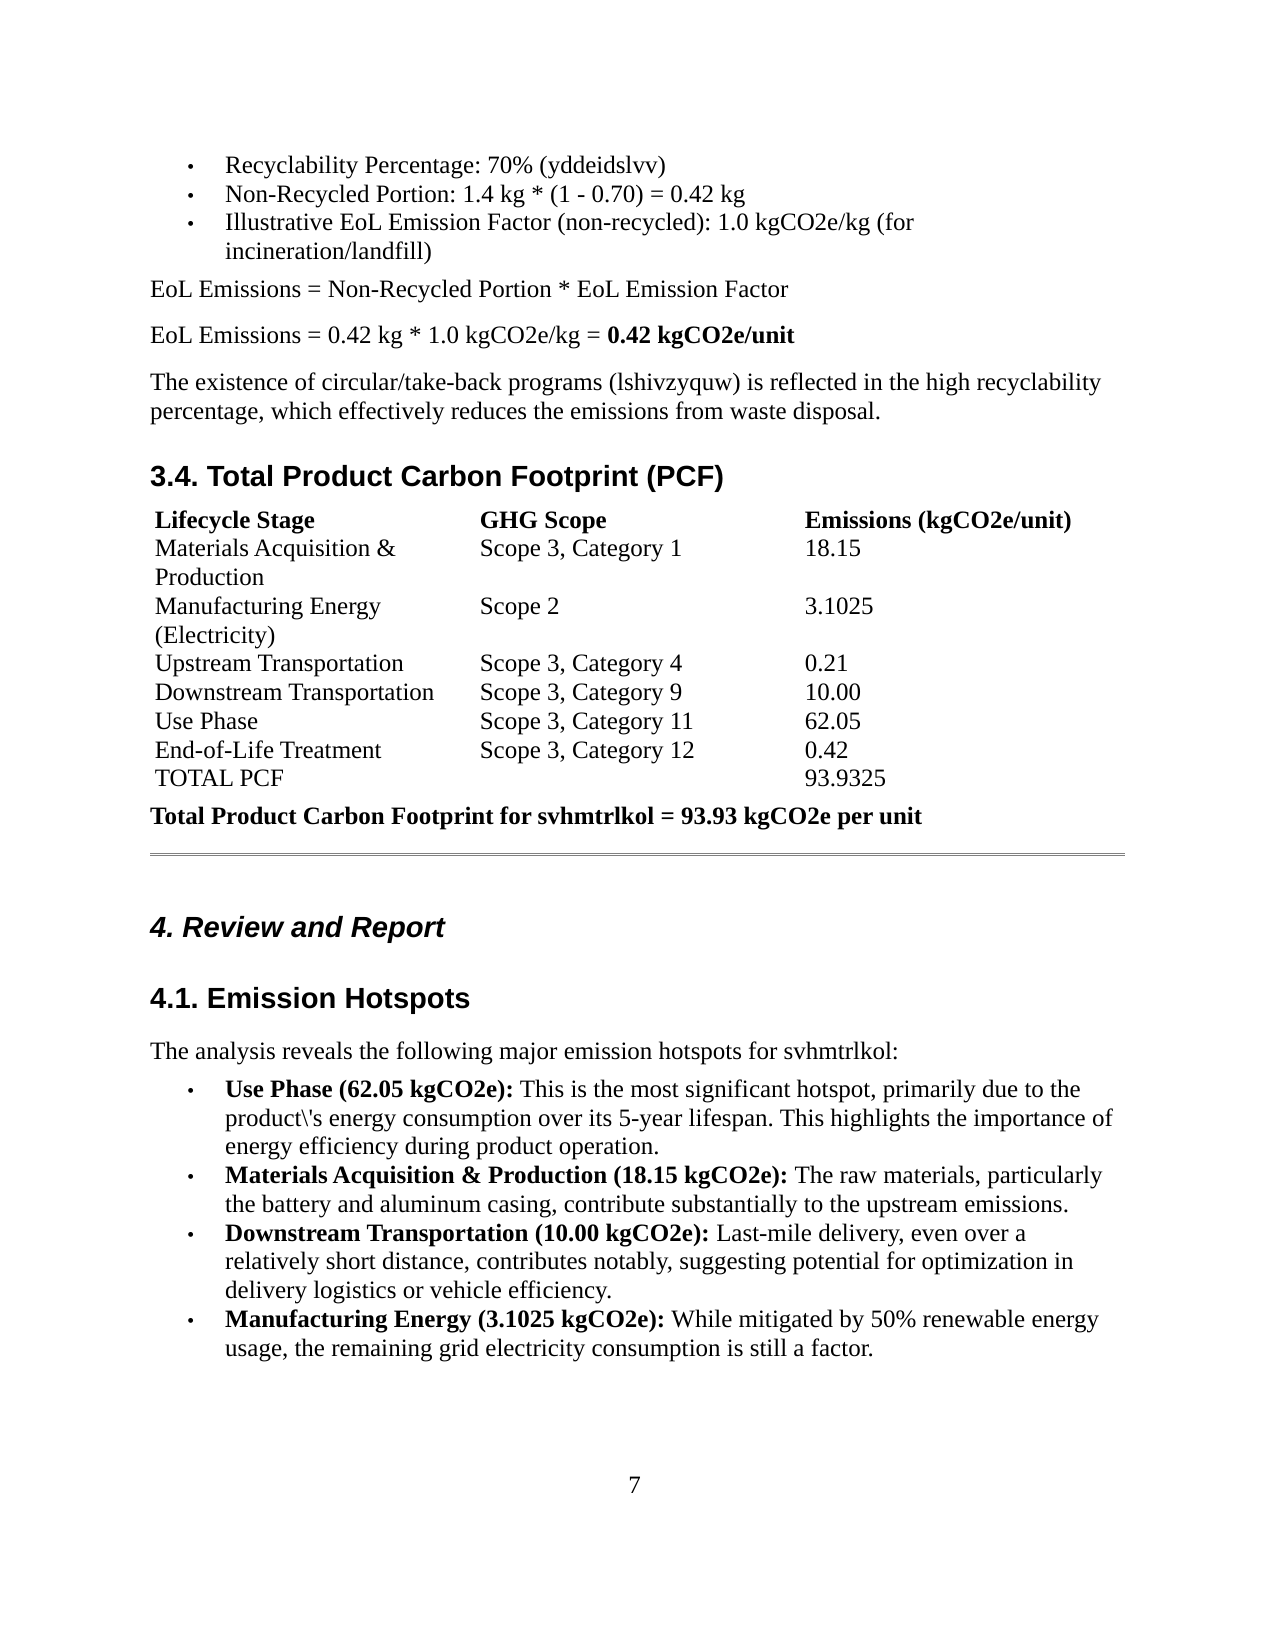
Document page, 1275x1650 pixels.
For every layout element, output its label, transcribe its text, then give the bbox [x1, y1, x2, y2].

table_cell 0.21 [800, 649, 1125, 677]
table_cell Materials Acquisition & Production [150, 534, 475, 591]
table_cell Upstream Transportation [150, 649, 475, 677]
list Manufacturing Energy (3.1025 kgCO2e): While mitigated by 50% renewable energy usage, the remaining grid electricity consumption is still a factor. [187, 1304, 1125, 1361]
table_cell Scope 3, Category 9 [475, 677, 800, 706]
table_cell Downstream Transportation [150, 677, 475, 706]
list Recyclability Percentage: 70% (yddeidslvv) [187, 150, 1125, 179]
subtitle 4. Review and Report [150, 910, 1125, 944]
table_cell Scope 3, Category 12 [475, 735, 800, 763]
table_cell [475, 764, 800, 792]
table_cell 93.9325 [800, 764, 1125, 792]
table_cell Scope 2 [475, 591, 800, 648]
table_header Emissions (kgCO2e/unit) [800, 505, 1125, 533]
text The existence of circular/take-back programs (lshivzyquw) is reflected in the high recyclability percentage, which effectively reduces the emissions from waste disposal. [150, 367, 1125, 425]
table_cell 18.15 [800, 534, 1125, 591]
table_header Lifecycle Stage [150, 505, 475, 533]
text The analysis reveals the following major emission hotspots for svhmtrlkol: [150, 1036, 1125, 1065]
list Illustrative EoL Emission Factor (non-recycled): 1.0 kgCO2e/kg (for incineration/landfill) [187, 207, 1125, 265]
table_cell 3.1025 [800, 591, 1125, 648]
text Total Product Carbon Footprint for svhmtrlkol = 93.93 kgCO2e per unit [150, 801, 1125, 830]
table_cell Scope 3, Category 1 [475, 534, 800, 591]
text EoL Emissions = 0.42 kg * 1.0 kgCO2e/kg = 0.42 kgCO2e/unit [150, 321, 1125, 349]
table_cell Scope 3, Category 4 [475, 649, 800, 677]
table_cell 0.42 [800, 735, 1125, 763]
table_cell 62.05 [800, 706, 1125, 735]
list Use Phase (62.05 kgCO2e): This is the most significant hotspot, primarily due to the product\'s energy consumption over its 5-year lifespan. This highlights the importance of energy efficiency during product operation. [187, 1074, 1125, 1160]
subtitle 4.1. Emission Hotspots [150, 981, 1125, 1015]
table_cell 10.00 [800, 677, 1125, 706]
table_cell Manufacturing Energy (Electricity) [150, 591, 475, 648]
subtitle 3.4. Total Product Carbon Footprint (PCF) [150, 459, 1125, 492]
list Materials Acquisition & Production (18.15 kgCO2e): The raw materials, particularly the battery and aluminum casing, contribute substantially to the upstream emissions. [187, 1160, 1125, 1218]
list Non-Recycled Portion: 1.4 kg * (1 - 0.70) = 0.42 kg [187, 179, 1125, 207]
text EoL Emissions = Non-Recycled Portion * EoL Emission Factor [150, 274, 1125, 303]
table_cell Scope 3, Category 11 [475, 706, 800, 735]
list Downstream Transportation (10.00 kgCO2e): Last-mile delivery, even over a relatively short distance, contributes notably, suggesting potential for optimization in delivery logistics or vehicle efficiency. [187, 1218, 1125, 1304]
table_cell Use Phase [150, 706, 475, 735]
table_cell End-of-Life Treatment [150, 735, 475, 763]
table_cell TOTAL PCF [150, 764, 475, 792]
table_header GHG Scope [475, 505, 800, 533]
